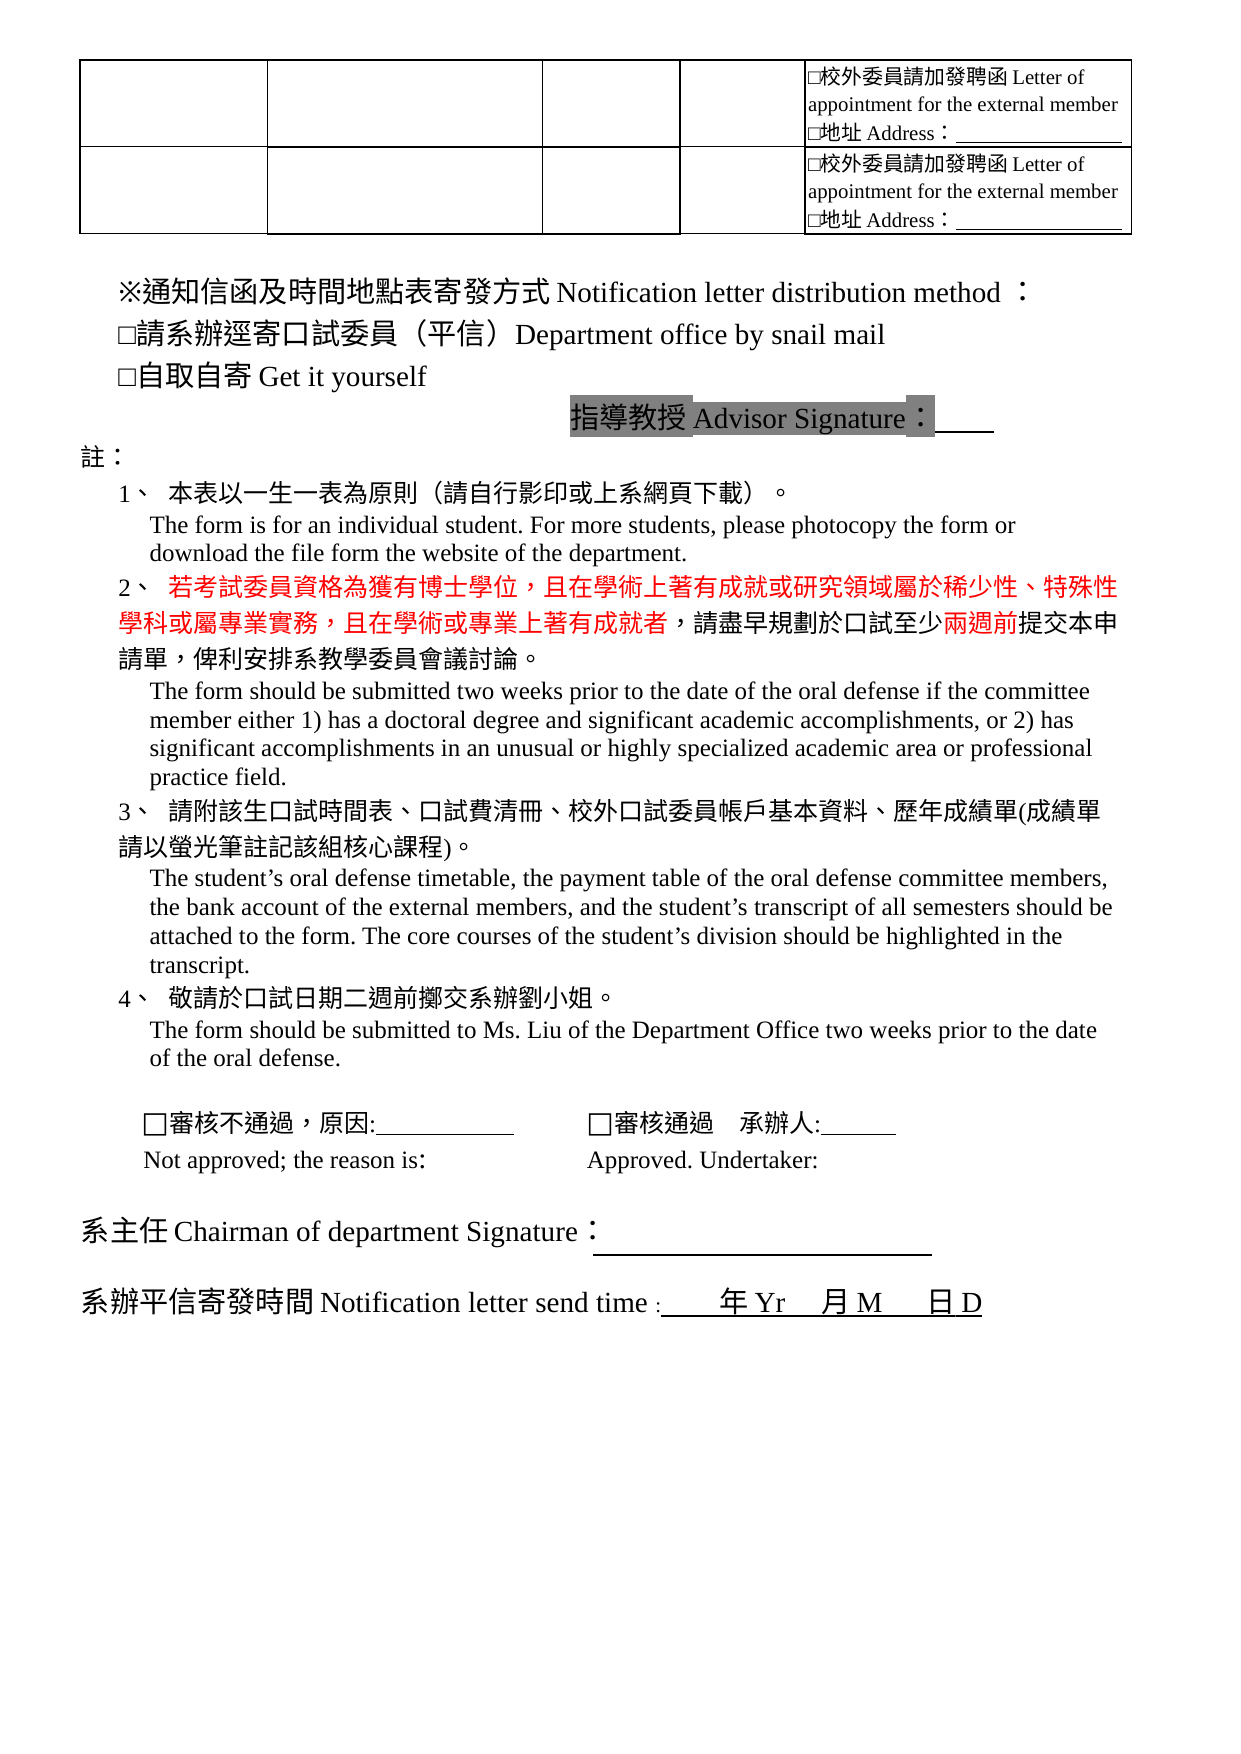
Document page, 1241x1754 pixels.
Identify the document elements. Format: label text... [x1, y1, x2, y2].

table_cell [543, 148, 679, 233]
text 系主任 Chairman of department Signature： [47, 1208, 1119, 1250]
list 若考試委員資格為獲有博士學位，且在學術上著有成就或研究領域屬於稀少性、特殊性學科或屬專業實務，且在學術或專業上著有成就者，請盡早規劃於口試至少兩週前提交本申請單，俾利安排系教學委員會議討論。 [118, 567, 1119, 676]
table_cell [681, 147, 804, 233]
table_cell □校外委員請加發聘函Letter of appointment for the external member □地址Address： [806, 148, 1131, 233]
table_cell [268, 61, 542, 146]
list 敬請於口試日期二週前擲交系辦劉小姐。 [118, 978, 1119, 1015]
text The form is for an individual student. For more students, please photocopy the form or download the file form the website of the department. [149, 510, 1119, 567]
table_cell [268, 148, 542, 233]
text □自取自寄Get it yourself [118, 353, 1122, 395]
list 請附該生口試時間表、口試費清冊、校外口試委員帳戶基本資料、歷年成績單(成績單 請以螢光筆註記該組核心課程)。 [118, 791, 1119, 863]
text 系辦平信寄發時間Notification letter send time : 年Yr 月M 日D [47, 1279, 1119, 1355]
table_cell [81, 61, 267, 146]
table_cell [81, 147, 267, 233]
list 本表以一生一表為原則（請自行影印或上系網頁下載）。 [118, 473, 1119, 510]
table_cell [543, 61, 679, 146]
text ※通知信函及時間地點表寄發方式Notification letter distribution method ： [118, 268, 1122, 310]
text 註： [0, 437, 1119, 473]
text The form should be submitted two weeks prior to the date of the oral defense if the committee member either 1) has a doctoral degree and significant academic accomplishments, or 2) has significant accomplishments in an unusual or highly specialized academic area or professional practice field. [149, 676, 1119, 791]
text The form should be submitted to Ms. Liu of the Department Office two weeks prior to the date of the oral defense. [149, 1015, 1119, 1072]
text □請系辦逕寄口試委員（平信）Department office by snail mail [118, 310, 1122, 353]
text The student’s oral defense timetable, the payment table of the oral defense committee members, the bank account of the external members, and the student’s transcript of all semesters should be attached to the form. The core courses of the student’s division should be highlighted in the transcript. [149, 863, 1119, 978]
text □審核不通過，原因: □審核通過 承辦人: [0, 1101, 1119, 1141]
table_cell □校外委員請加發聘函Letter of appointment for the external member □地址Address： [806, 61, 1131, 146]
text 指導教授Advisor Signature： [118, 395, 1002, 437]
table_cell [681, 61, 804, 146]
text Not approved; the reason is: Approved. Undertaker: [0, 1141, 1119, 1174]
